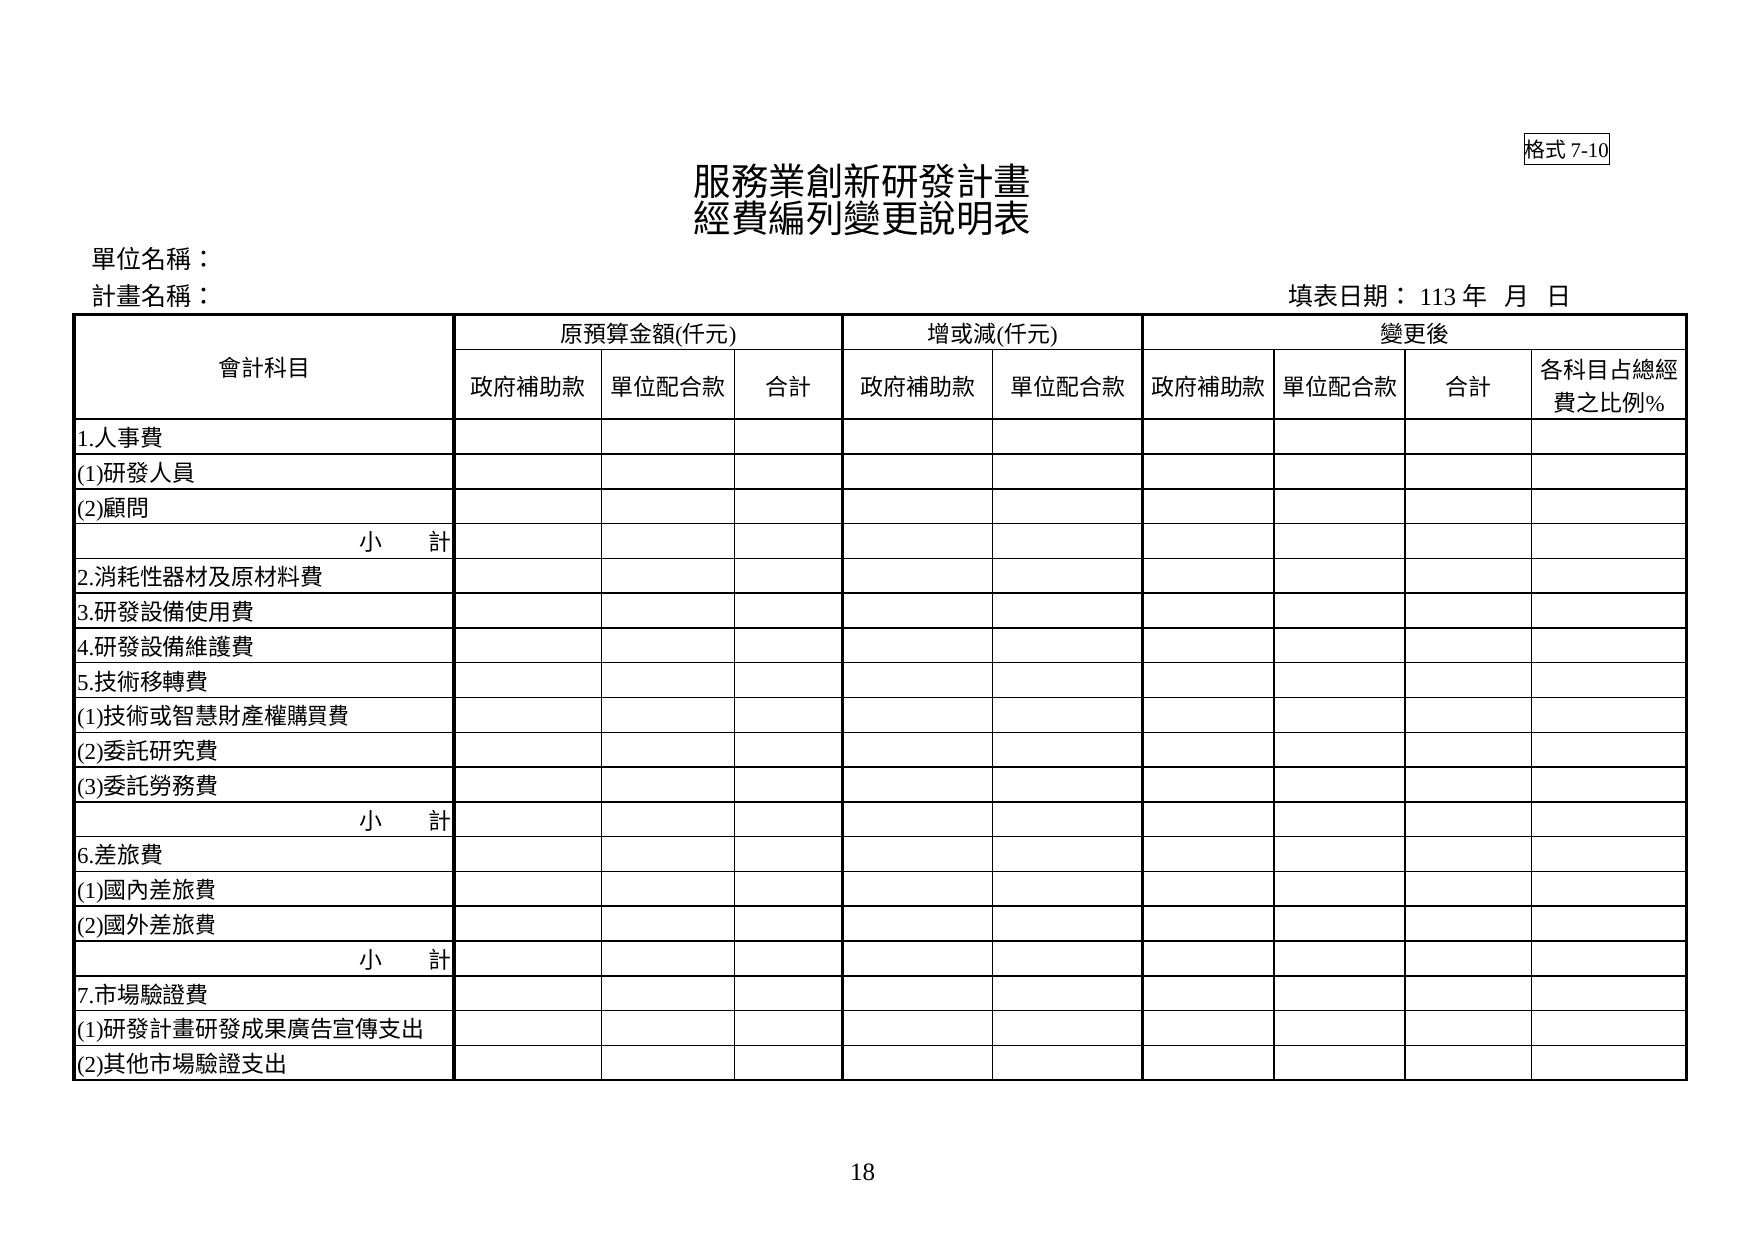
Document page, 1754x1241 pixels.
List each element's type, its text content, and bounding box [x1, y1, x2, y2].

table_cell [456, 629, 601, 662]
table_cell [993, 942, 1141, 975]
table_cell [993, 559, 1141, 592]
table_cell [844, 559, 992, 592]
table_cell [993, 663, 1141, 697]
table_cell 單位配合款 [602, 350, 734, 418]
table_cell (1)技術或智慧財產權購買費 [76, 698, 452, 731]
table_cell (1)研發計畫研發成果廣告宣傳支出 [76, 1011, 452, 1044]
table_cell [1406, 524, 1531, 557]
table_cell [735, 977, 841, 1010]
table_cell [1406, 420, 1531, 453]
table_cell 單位配合款 [1275, 350, 1404, 418]
table_cell [1406, 872, 1531, 905]
table_cell [1275, 490, 1404, 523]
table_cell [993, 803, 1141, 836]
table_cell [456, 663, 601, 697]
table_cell [1406, 837, 1531, 871]
table_cell [456, 768, 601, 801]
table_cell 政府補助款 [1144, 350, 1273, 418]
table_cell [1144, 977, 1273, 1010]
table_cell [844, 1046, 992, 1079]
table_cell 小 計 [76, 942, 452, 975]
text 計畫名稱： 填表日期： 113 年 月 日 [92, 276, 1636, 312]
table_cell [1275, 977, 1404, 1010]
table_cell (2)顧問 [76, 490, 452, 523]
table_cell [1144, 594, 1273, 627]
table_cell [602, 1011, 734, 1044]
table_cell [1275, 698, 1404, 731]
table_cell [456, 698, 601, 731]
table_cell [1275, 629, 1404, 662]
table_cell [602, 1046, 734, 1079]
table_cell 單位配合款 [993, 350, 1141, 418]
table_cell [602, 803, 734, 836]
table_cell [735, 907, 841, 940]
text 單位名稱： [92, 240, 1636, 276]
table_cell [1532, 942, 1685, 975]
table_cell [735, 733, 841, 766]
table_cell [1532, 733, 1685, 766]
table_cell [844, 768, 992, 801]
table_cell [993, 1011, 1141, 1044]
table_cell [844, 942, 992, 975]
table_cell [1144, 629, 1273, 662]
table_cell [456, 1011, 601, 1044]
table_cell [456, 594, 601, 627]
table_cell [1532, 663, 1685, 697]
table_cell [456, 837, 601, 871]
table_cell [602, 559, 734, 592]
table_cell [993, 768, 1141, 801]
table_cell [456, 733, 601, 766]
table_cell [844, 803, 992, 836]
table_cell [993, 907, 1141, 940]
text [89, 133, 1524, 165]
table_cell [993, 837, 1141, 871]
table_cell (2)其他市場驗證支出 [76, 1046, 452, 1079]
table_cell [1406, 594, 1531, 627]
table_cell [602, 977, 734, 1010]
table_cell 2.消耗性器材及原材料費 [76, 559, 452, 592]
table_cell [456, 455, 601, 488]
table_cell [1532, 1011, 1685, 1044]
table_cell [1532, 698, 1685, 731]
table_cell (3)委託勞務費 [76, 768, 452, 801]
table_cell [602, 524, 734, 557]
table_cell 政府補助款 [844, 350, 992, 418]
table_cell [1275, 872, 1404, 905]
table_cell [1532, 837, 1685, 871]
table_cell [1144, 837, 1273, 871]
table_cell [1406, 629, 1531, 662]
table_cell [1144, 663, 1273, 697]
table_cell [735, 942, 841, 975]
table_cell [735, 629, 841, 662]
table_cell (2)國外差旅費 [76, 907, 452, 940]
table_cell 合計 [735, 350, 841, 418]
table_cell [456, 803, 601, 836]
table_cell [1144, 942, 1273, 975]
table_cell 3.研發設備使用費 [76, 594, 452, 627]
table_cell [602, 455, 734, 488]
table_cell [1144, 733, 1273, 766]
table_cell [844, 629, 992, 662]
table_cell [1532, 907, 1685, 940]
table_cell [844, 1011, 992, 1044]
table_cell [993, 524, 1141, 557]
table_cell [1275, 907, 1404, 940]
table_cell 各科目占總經費之比例% [1532, 350, 1685, 418]
table_cell [1144, 768, 1273, 801]
table_cell [1275, 420, 1404, 453]
table_cell [456, 1046, 601, 1079]
table_cell [1406, 1046, 1531, 1079]
table_header 會計科目 [76, 316, 452, 418]
table_cell [844, 490, 992, 523]
table_cell [1532, 455, 1685, 488]
table_cell 7.市場驗證費 [76, 977, 452, 1010]
table_cell [993, 629, 1141, 662]
table_cell [1275, 1011, 1404, 1044]
table_cell [602, 663, 734, 697]
table_cell [1406, 1011, 1531, 1044]
table_cell [1532, 490, 1685, 523]
table_cell [735, 1046, 841, 1079]
table_cell [735, 872, 841, 905]
table_cell (1)國內差旅費 [76, 872, 452, 905]
table_cell [844, 455, 992, 488]
table_cell 4.研發設備維護費 [76, 629, 452, 662]
table_cell [1144, 872, 1273, 905]
table_cell [1275, 663, 1404, 697]
table_cell [602, 872, 734, 905]
table_cell [1532, 803, 1685, 836]
table_cell [1144, 490, 1273, 523]
table_cell [1275, 559, 1404, 592]
table_cell [1532, 420, 1685, 453]
text 格式7-10 [1525, 134, 1609, 164]
table_cell 1.人事費 [76, 420, 452, 453]
table_cell [1275, 1046, 1404, 1079]
table_cell [602, 594, 734, 627]
table_cell [1532, 872, 1685, 905]
table_cell [735, 594, 841, 627]
table_cell [1406, 768, 1531, 801]
table_cell [735, 455, 841, 488]
table_cell [1275, 524, 1404, 557]
table_cell [1406, 559, 1531, 592]
table_cell [735, 559, 841, 592]
table_cell [1532, 559, 1685, 592]
table_cell [844, 977, 992, 1010]
table_cell [1275, 455, 1404, 488]
table_cell [602, 733, 734, 766]
table_cell [844, 733, 992, 766]
table_cell [1532, 1046, 1685, 1079]
table_cell [456, 872, 601, 905]
table_cell [1406, 803, 1531, 836]
table_cell [993, 872, 1141, 905]
table_cell [1144, 698, 1273, 731]
table_cell [735, 420, 841, 453]
table_cell [1275, 942, 1404, 975]
table_cell [993, 698, 1141, 731]
table_cell [1532, 768, 1685, 801]
table_cell [735, 803, 841, 836]
table_cell [1144, 455, 1273, 488]
table_cell 小 計 [76, 524, 452, 557]
table_cell [602, 942, 734, 975]
table_cell [844, 872, 992, 905]
table_cell [735, 490, 841, 523]
table_cell [456, 559, 601, 592]
table_cell [1275, 594, 1404, 627]
table_cell [844, 837, 992, 871]
table_cell [1532, 524, 1685, 557]
table_cell [844, 698, 992, 731]
table_cell [1144, 420, 1273, 453]
table_cell [993, 594, 1141, 627]
table_cell [993, 420, 1141, 453]
table_cell [602, 490, 734, 523]
table_cell [1275, 837, 1404, 871]
table_cell [1406, 663, 1531, 697]
table_header 變更後 [1144, 316, 1685, 349]
table_cell [993, 490, 1141, 523]
table_cell [1144, 907, 1273, 940]
table_cell [456, 420, 601, 453]
table_cell [1406, 698, 1531, 731]
table_cell [1144, 803, 1273, 836]
table_cell [735, 1011, 841, 1044]
table_cell 合計 [1406, 350, 1531, 418]
table_cell [602, 698, 734, 731]
table_cell [602, 768, 734, 801]
table_cell [844, 907, 992, 940]
table_cell [1406, 907, 1531, 940]
table_cell [844, 524, 992, 557]
table_cell [1406, 733, 1531, 766]
table_cell [844, 594, 992, 627]
table_cell [1406, 455, 1531, 488]
table_cell [993, 977, 1141, 1010]
table_cell [735, 698, 841, 731]
table_cell [993, 1046, 1141, 1079]
table_cell [1275, 768, 1404, 801]
table_cell [1275, 803, 1404, 836]
table_cell (2)委託研究費 [76, 733, 452, 766]
table_cell [456, 907, 601, 940]
text 服務業創新研發計畫 [89, 165, 1636, 202]
table_cell [456, 524, 601, 557]
table_cell [993, 455, 1141, 488]
table_cell [602, 907, 734, 940]
table_cell 政府補助款 [456, 350, 601, 418]
table_cell [602, 420, 734, 453]
table_cell [456, 490, 601, 523]
table_cell [456, 977, 601, 1010]
table_cell [1406, 942, 1531, 975]
table_cell [1144, 559, 1273, 592]
table_cell [1406, 490, 1531, 523]
table_cell [1532, 629, 1685, 662]
table_cell [735, 663, 841, 697]
table_header 增或減(仟元) [844, 316, 1141, 349]
table_cell [602, 629, 734, 662]
table_cell [456, 942, 601, 975]
table_cell [735, 768, 841, 801]
table_cell [1144, 524, 1273, 557]
table_cell [844, 663, 992, 697]
table_cell [1532, 594, 1685, 627]
table_cell [735, 524, 841, 557]
table_cell [602, 837, 734, 871]
table_cell [1406, 977, 1531, 1010]
table_cell 小 計 [76, 803, 452, 836]
table_cell 5.技術移轉費 [76, 663, 452, 697]
text 經費編列變更說明表 [89, 202, 1636, 240]
table_cell [1532, 977, 1685, 1010]
table_cell [735, 837, 841, 871]
table_cell [844, 420, 992, 453]
table_cell 6.差旅費 [76, 837, 452, 871]
table_cell [1144, 1011, 1273, 1044]
table_header 原預算金額(仟元) [456, 316, 841, 349]
table_cell [1144, 1046, 1273, 1079]
table_cell (1)研發人員 [76, 455, 452, 488]
table_cell [993, 733, 1141, 766]
table_cell [1275, 733, 1404, 766]
